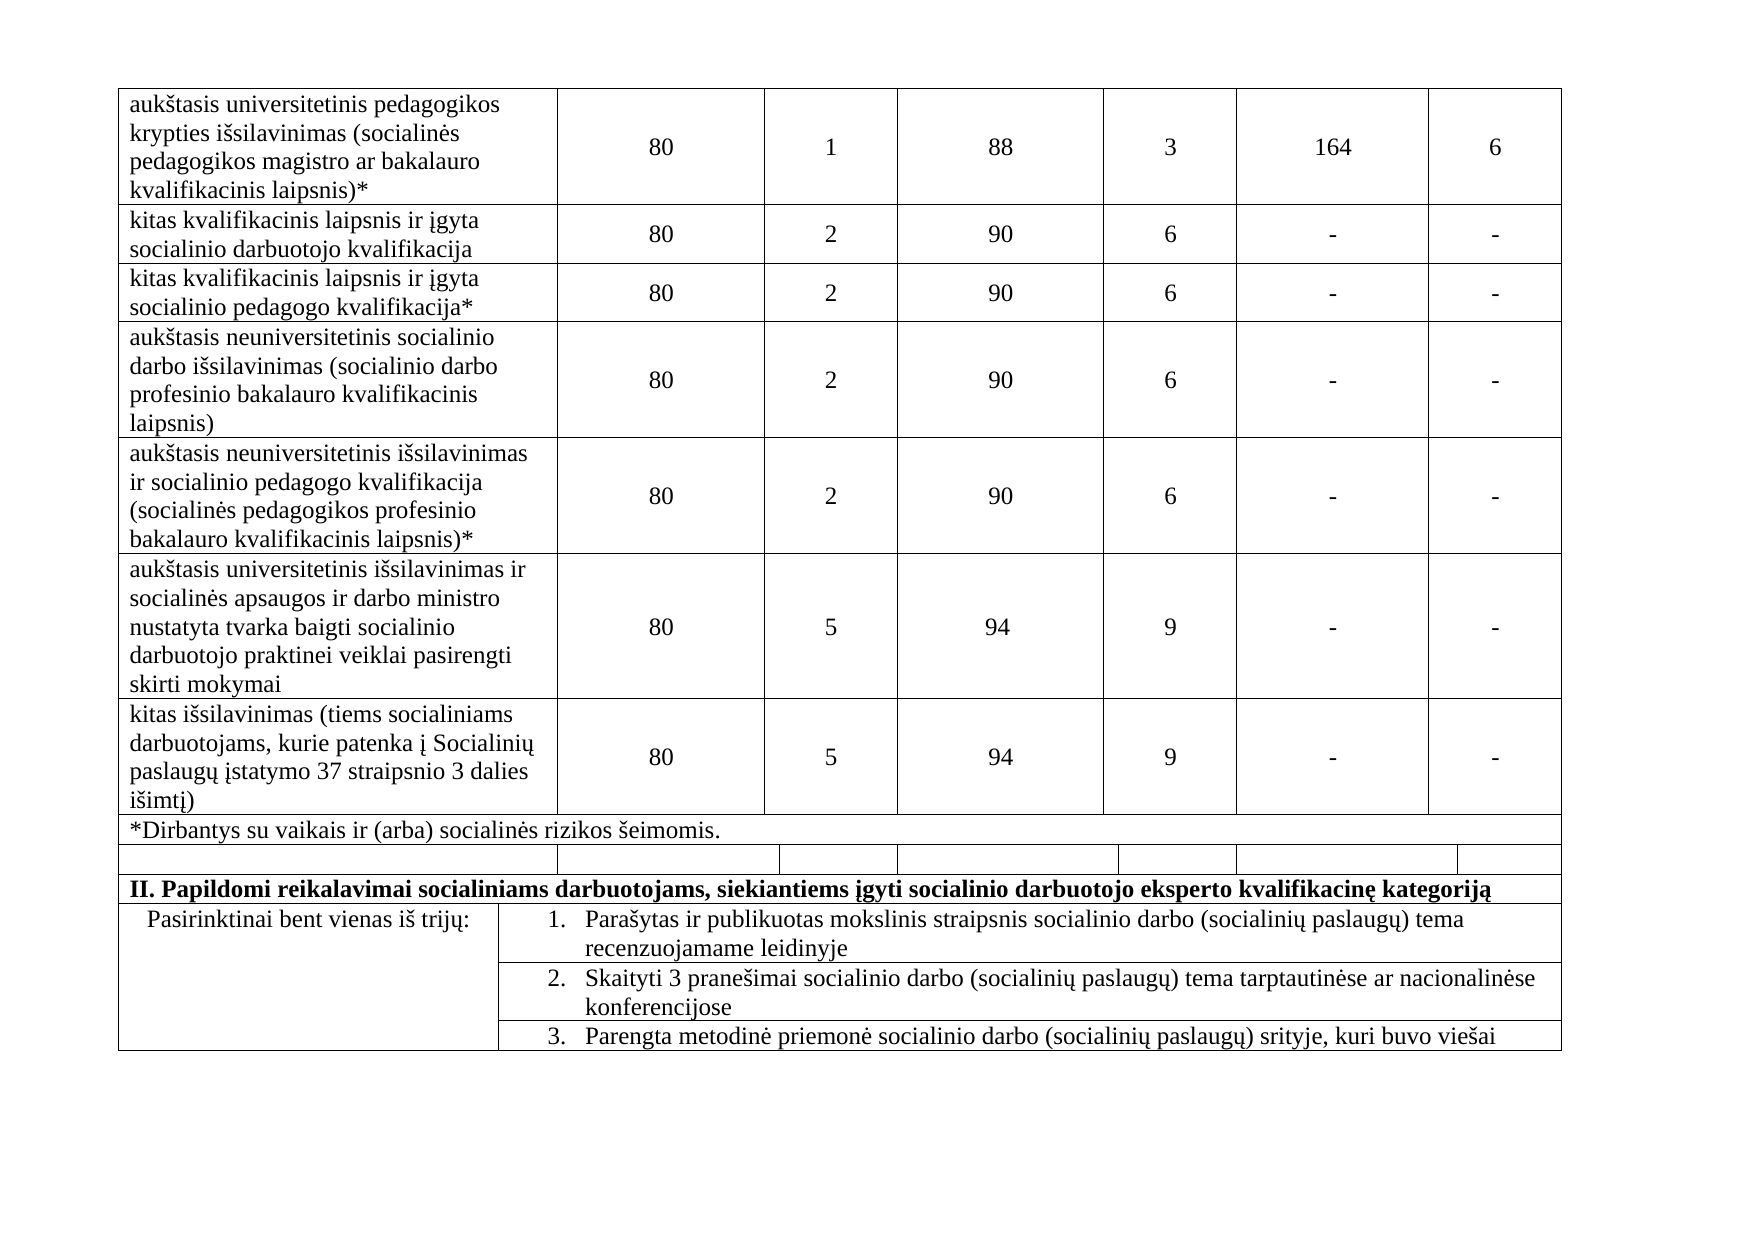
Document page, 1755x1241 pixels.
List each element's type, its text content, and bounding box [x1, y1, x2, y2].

table_cell kitas kvalifikacinis laipsnis ir įgyta socialinio darbuotojo kvalifikacija [119, 205, 557, 262]
table_cell 90 [898, 205, 1103, 262]
table_cell - [1237, 554, 1428, 698]
table_cell - [1429, 205, 1561, 262]
table_cell 2 [765, 322, 897, 437]
table_cell 80 [558, 89, 764, 204]
table_cell 2. Skaityti 3 pranešimai socialinio darbo (socialinių paslaugų) tema tarptautinėse ar nacionalinėse konferencijose [499, 963, 1561, 1020]
table_cell [780, 845, 897, 873]
table_cell - [1237, 699, 1428, 814]
table_cell 6 [1104, 438, 1236, 553]
table_cell 5 [765, 554, 897, 698]
table_cell 3. Parengta metodinė priemonė socialinio darbo (socialinių paslaugų) srityje, kuri buvo viešai [499, 1021, 1561, 1050]
table_cell - [1237, 322, 1428, 437]
table_cell - [1237, 264, 1428, 321]
table_cell 88 [898, 89, 1103, 204]
table_cell - [1237, 205, 1428, 262]
table_cell - [1429, 264, 1561, 321]
table_cell 80 [558, 205, 764, 262]
table_cell II. Papildomi reikalavimai socialiniams darbuotojams, siekiantiems įgyti socialinio darbuotojo eksperto kvalifikacinę kategoriją [119, 875, 1561, 903]
table_cell 2 [765, 438, 897, 553]
table_cell 3 [1104, 89, 1236, 204]
table_cell 6 [1104, 264, 1236, 321]
table_cell aukštasis universitetinis pedagogikos krypties išsilavinimas (socialinės pedagogikos magistro ar bakalauro kvalifikacinis laipsnis)* [119, 89, 557, 204]
table_cell 94 [898, 554, 1103, 698]
table_cell 80 [558, 322, 764, 437]
table_cell kitas kvalifikacinis laipsnis ir įgyta socialinio pedagogo kvalifikacija* [119, 264, 557, 321]
table_cell *Dirbantys su vaikais ir (arba) socialinės rizikos šeimomis. [119, 815, 1561, 844]
table_cell 90 [898, 264, 1103, 321]
table_cell 2 [765, 264, 897, 321]
table_cell Pasirinktinai bent vienas iš trijų: [119, 904, 498, 1050]
table_cell aukštasis universitetinis išsilavinimas ir socialinės apsaugos ir darbo ministro nustatyta tvarka baigti socialinio darbuotojo praktinei veiklai pasirengti skirti mokymai [119, 554, 557, 698]
table_cell - [1429, 438, 1561, 553]
table_cell - [1429, 554, 1561, 698]
table_cell 9 [1104, 554, 1236, 698]
table_cell 94 [898, 699, 1103, 814]
table_cell 9 [1104, 699, 1236, 814]
table_cell 6 [1104, 322, 1236, 437]
table_cell [1119, 845, 1236, 873]
table_cell 80 [558, 554, 764, 698]
table_cell 164 [1237, 89, 1428, 204]
table_cell 2 [765, 205, 897, 262]
table_cell 1. Parašytas ir publikuotas mokslinis straipsnis socialinio darbo (socialinių paslaugų) tema recenzuojamame leidinyje [499, 904, 1561, 962]
table_cell [1458, 845, 1561, 873]
table_cell - [1429, 699, 1561, 814]
table_cell 80 [558, 438, 764, 553]
table_cell 80 [558, 699, 764, 814]
table_cell [1237, 845, 1457, 873]
table_cell - [1429, 322, 1561, 437]
table_cell aukštasis neuniversitetinis socialinio darbo išsilavinimas (socialinio darbo profesinio bakalauro kvalifikacinis laipsnis) [119, 322, 557, 437]
table_cell 1 [765, 89, 897, 204]
table_cell 5 [765, 699, 897, 814]
table_cell - [1237, 438, 1428, 553]
table_cell 90 [898, 438, 1103, 553]
table_cell [119, 845, 557, 873]
table_cell 6 [1429, 89, 1561, 204]
table_cell 90 [898, 322, 1103, 437]
table_cell [558, 845, 779, 873]
table_cell [898, 845, 1118, 873]
table_cell aukštasis neuniversitetinis išsilavinimas ir socialinio pedagogo kvalifikacija (socialinės pedagogikos profesinio bakalauro kvalifikacinis laipsnis)* [119, 438, 557, 553]
table_cell kitas išsilavinimas (tiems socialiniams darbuotojams, kurie patenka į Socialinių paslaugų įstatymo 37 straipsnio 3 dalies išimtį) [119, 699, 557, 814]
table_cell 6 [1104, 205, 1236, 262]
table_cell 80 [558, 264, 764, 321]
